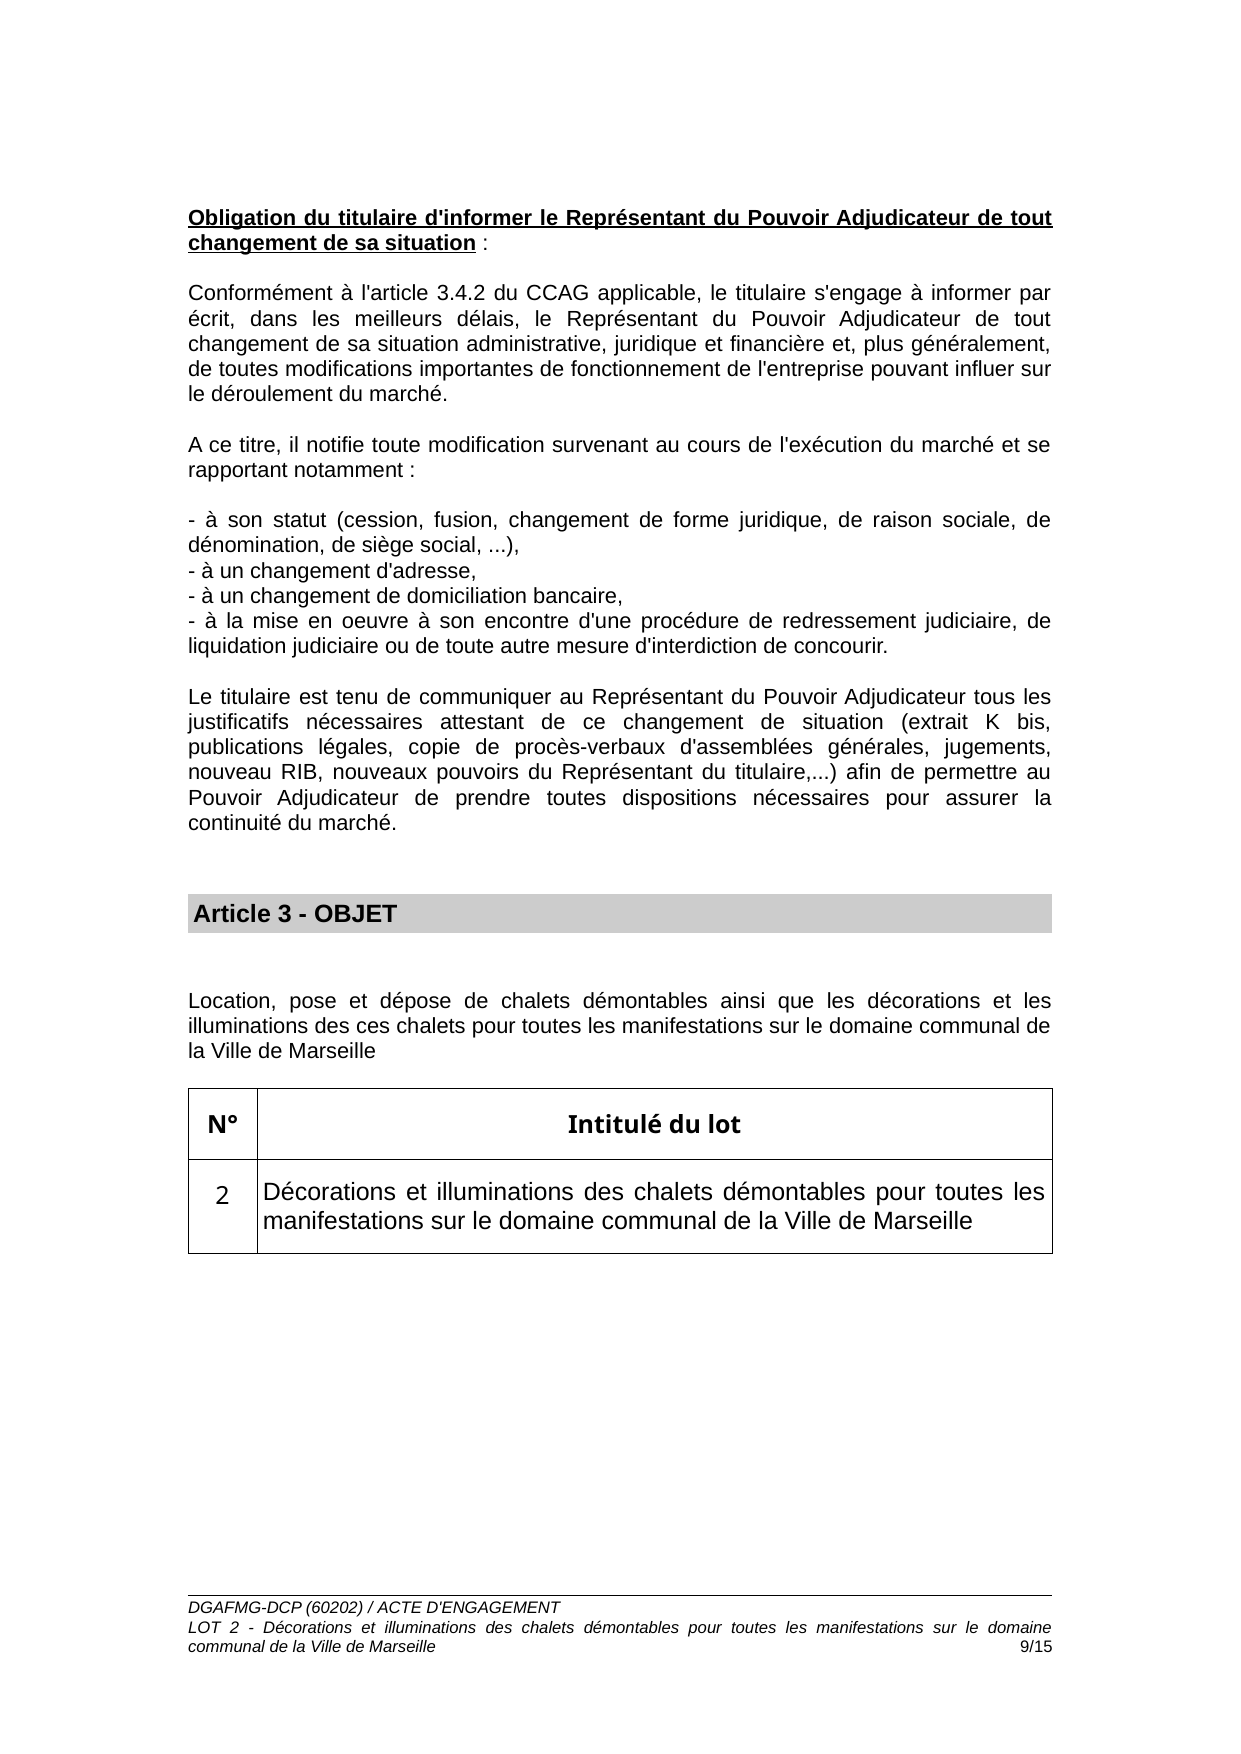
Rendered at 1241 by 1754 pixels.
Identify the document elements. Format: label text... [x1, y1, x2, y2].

text Location, pose et dépose de chalets démontables ainsi que les décorations et les illuminations des ces chalets pour toutes les manifestations sur le domaine communal de la Ville de Marseille [188, 987, 1052, 1063]
table_cell Décorations et illuminations des chalets démontables pour toutes les manifestations sur le domaine communal de la Ville de Marseille [258, 1160, 1052, 1253]
text - à un changement d'adresse, [188, 557, 1052, 583]
table_cell 2 [189, 1160, 257, 1253]
text Le titulaire est tenu de communiquer au Représentant du Pouvoir Adjudicateur tous les justificatifs nécessaires attestant de ce changement de situation (extrait K bis, publications légales, copie de procès-verbaux d'assemblées générales, jugements, nouveau RIB, nouveaux pouvoirs du Représentant du titulaire,...) afin de permettre au Pouvoir Adjudicateur de prendre toutes dispositions nécessaires pour assurer la continuité du marché. [188, 683, 1052, 835]
table_header N° [189, 1089, 257, 1159]
text Conformément à l'article 3.4.2 du CCAG applicable, le titulaire s'engage à informer par écrit, dans les meilleurs délais, le Représentant du Pouvoir Adjudicateur de tout changement de sa situation administrative, juridique et financière et, plus généralement, de toutes modifications importantes de fonctionnement de l'entreprise pouvant influer sur le déroulement du marché. [188, 280, 1052, 406]
text A ce titre, il notifie toute modification survenant au cours de l'exécution du marché et se rapportant notamment : [188, 431, 1052, 482]
table_header Intitulé du lot [258, 1089, 1052, 1159]
text - à la mise en oeuvre à son encontre d'une procédure de redressement judiciaire, de liquidation judiciaire ou de toute autre mesure d'interdiction de concourir. [188, 608, 1052, 658]
text - à son statut (cession, fusion, changement de forme juridique, de raison sociale, de dénomination, de siège social, ...), [188, 507, 1052, 557]
text - à un changement de domiciliation bancaire, [188, 583, 1052, 608]
text Obligation du titulaire d'informer le Représentant du Pouvoir Adjudicateur de tout [188, 204, 1052, 226]
subtitle OBJET [190, 896, 1050, 931]
text changement de sa situation : [188, 228, 1052, 255]
